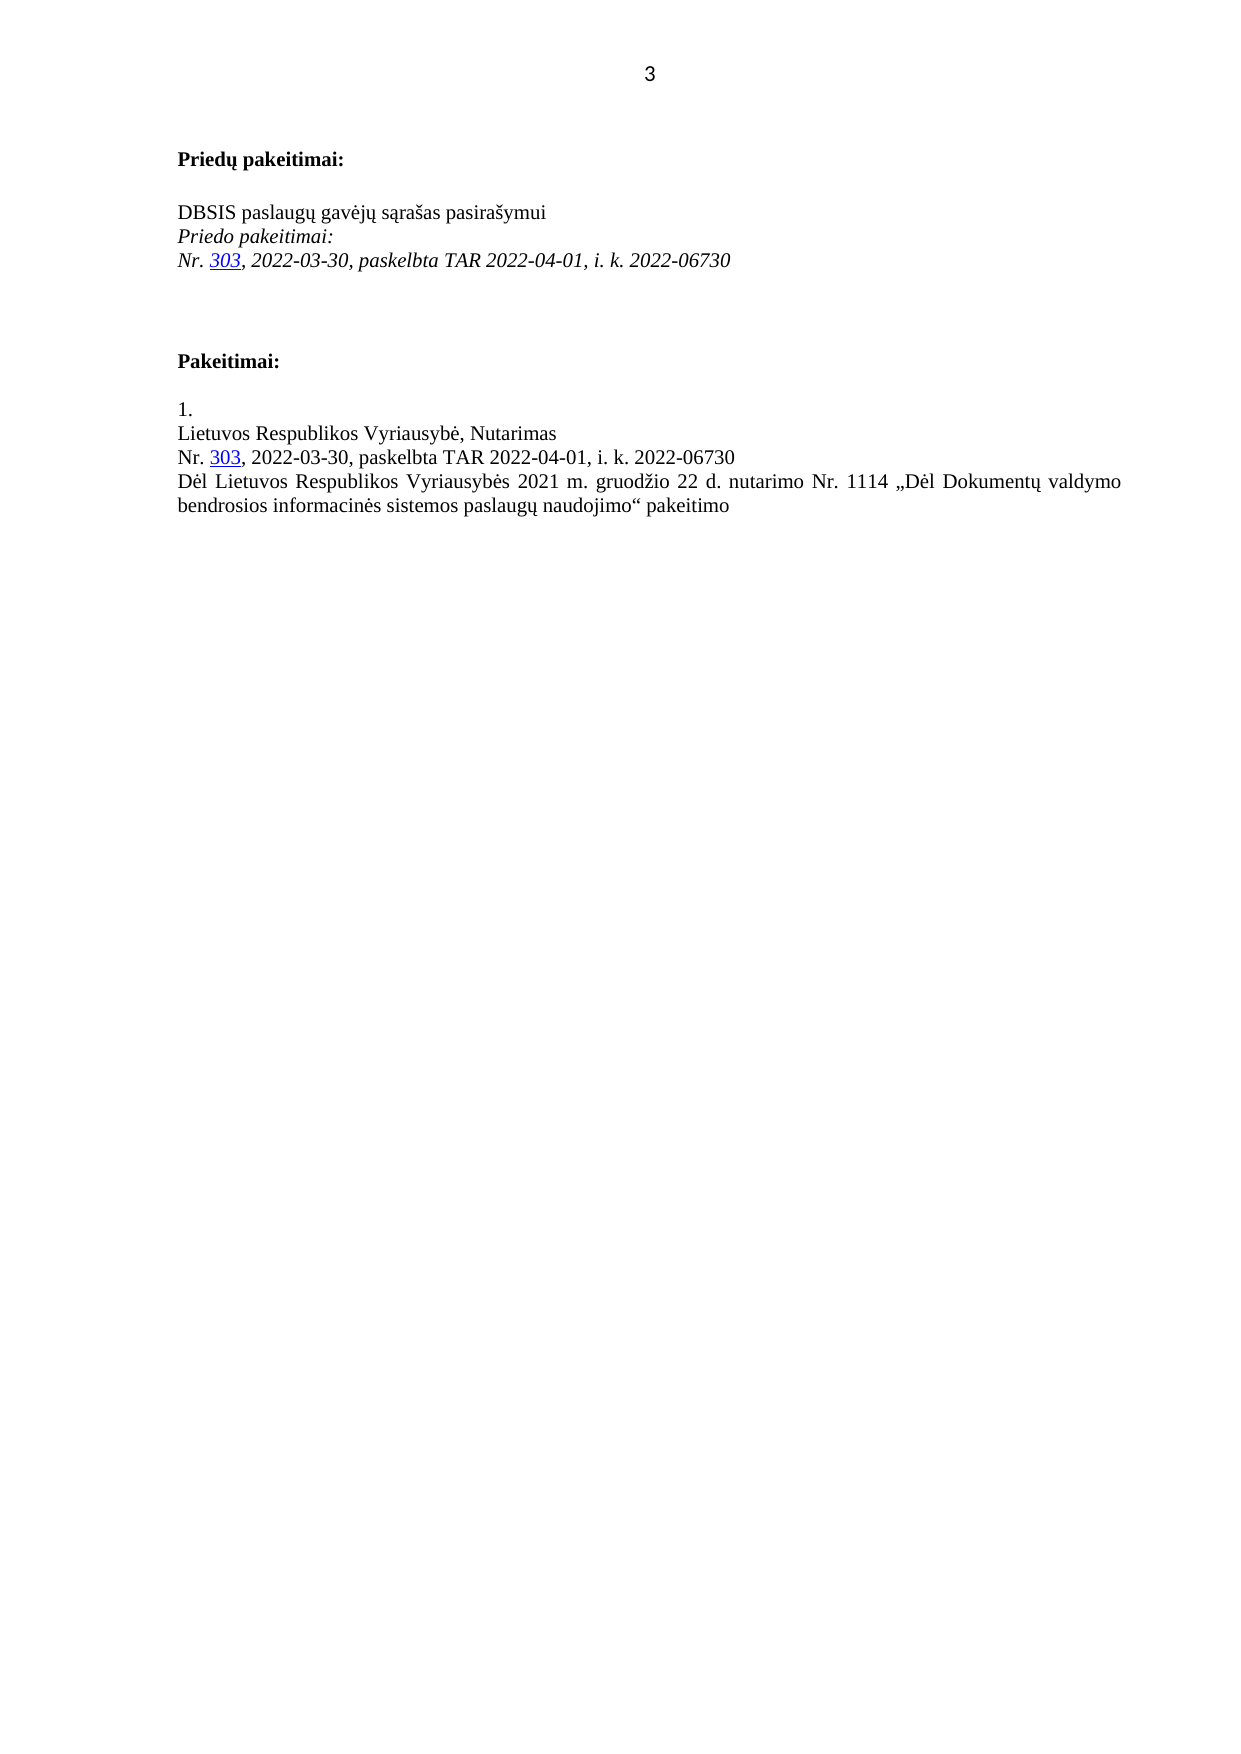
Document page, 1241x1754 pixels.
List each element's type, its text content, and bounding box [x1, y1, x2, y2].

text Nr. 303, 2022-03-30, paskelbta TAR 2022-04-01, i. k. 2022-06730 [177, 445, 1122, 469]
text Priedų pakeitimai: [177, 147, 1122, 171]
text Nr. 303, 2022-03-30, paskelbta TAR 2022-04-01, i. k. 2022-06730 [177, 248, 1122, 272]
text DBSIS paslaugų gavėjų sąrašas pasirašymui [177, 200, 1122, 224]
text Lietuvos Respublikos Vyriausybė, Nutarimas [177, 421, 1122, 445]
text Priedo pakeitimai: [177, 224, 1122, 248]
text 1. [177, 397, 1122, 421]
text Pakeitimai: [177, 349, 1122, 373]
text Dėl Lietuvos Respublikos Vyriausybės 2021 m. gruodžio 22 d. nutarimo Nr. 1114 „Dėl Dokumentų valdymo bendrosios informacinės sistemos paslaugų naudojimo“ pakeitimo [177, 469, 1122, 517]
